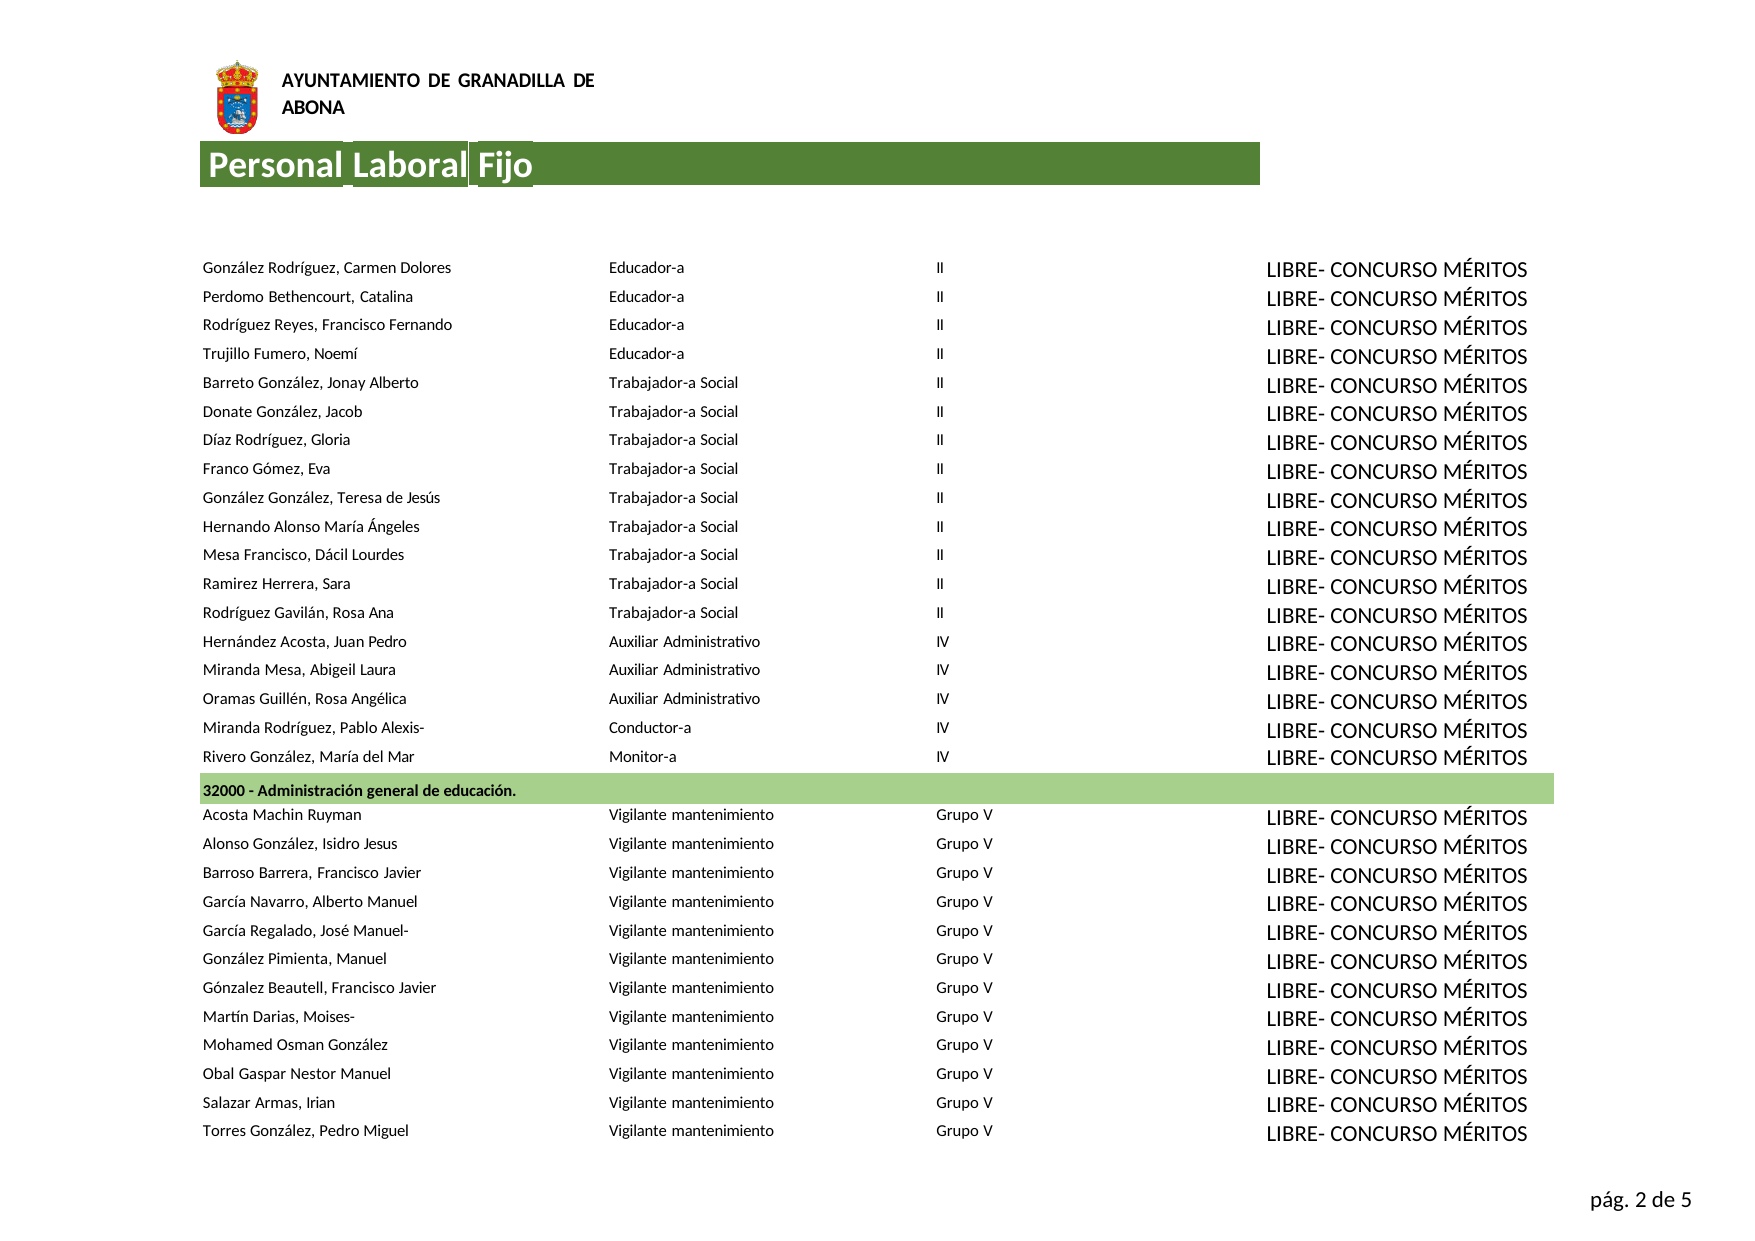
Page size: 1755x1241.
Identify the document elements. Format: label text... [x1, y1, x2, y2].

table_cell Barroso Barrera, Francisco Javier Vigilante mantenimiento [200, 862, 857, 891]
table_cell Mesa Francisco, Dácil Lourdes Trabajador-a Social [200, 545, 857, 573]
table_cell LIBRE- CONCURSO MÉRITOS [1128, 631, 1554, 659]
table_cell LIBRE- CONCURSO MÉRITOS [1128, 573, 1554, 602]
table_header LIBRE- CONCURSO MÉRITOS [1128, 255, 1554, 286]
table_cell II [857, 315, 1128, 343]
table_cell Grupo V [857, 804, 1128, 833]
table_cell II [857, 573, 1128, 602]
table_cell II [857, 487, 1128, 516]
table_cell Grupo V [857, 1035, 1128, 1063]
table_cell LIBRE- CONCURSO MÉRITOS [1128, 458, 1554, 487]
table_cell LIBRE- CONCURSO MÉRITOS [1128, 862, 1554, 891]
table_cell LIBRE- CONCURSO MÉRITOS [1128, 1006, 1554, 1035]
table_header González Rodríguez, Carmen Dolores Educador-a [200, 255, 857, 286]
table_cell Grupo V [857, 977, 1128, 1006]
table_cell Trujillo Fumero, Noemí Educador-a [200, 343, 857, 372]
table_cell García Regalado, José Manuel- Vigilante mantenimiento [200, 920, 857, 948]
table_cell Gónzalez Beautell, Francisco Javier Vigilante mantenimiento [200, 977, 857, 1006]
table_cell LIBRE- CONCURSO MÉRITOS [1128, 949, 1554, 977]
table_cell Grupo V [857, 1006, 1128, 1035]
table_cell Rodríguez Gavilán, Rosa Ana Trabajador-a Social [200, 602, 857, 631]
table_cell González González, Teresa de Jesús Trabajador-a Social [200, 487, 857, 516]
table_cell García Navarro, Alberto Manuel Vigilante mantenimiento [200, 891, 857, 920]
table_cell IV [857, 717, 1128, 746]
table_cell LIBRE- CONCURSO MÉRITOS [1128, 891, 1554, 920]
table_cell Hernández Acosta, Juan Pedro Auxiliar Administrativo [200, 631, 857, 659]
table_cell LIBRE- CONCURSO MÉRITOS [1128, 430, 1554, 458]
table_cell II [857, 602, 1128, 631]
table_cell LIBRE- CONCURSO MÉRITOS [1128, 343, 1554, 372]
table_cell Grupo V [857, 891, 1128, 920]
table_cell Obal Gaspar Nestor Manuel Vigilante mantenimiento [200, 1063, 857, 1092]
table_cell Salazar Armas, Irian Vigilante mantenimiento [200, 1092, 857, 1121]
table_cell Rodríguez Reyes, Francisco Fernando Educador-a [200, 315, 857, 343]
table_cell Grupo V [857, 862, 1128, 891]
table_cell LIBRE- CONCURSO MÉRITOS [1128, 920, 1554, 948]
table_cell Acosta Machin Ruyman Vigilante mantenimiento [200, 804, 857, 833]
table_cell IV [857, 688, 1128, 717]
table_cell LIBRE- CONCURSO MÉRITOS [1128, 372, 1554, 401]
table_cell LIBRE- CONCURSO MÉRITOS [1128, 545, 1554, 573]
table_cell Donate González, Jacob Trabajador-a Social [200, 401, 857, 429]
table_cell LIBRE- CONCURSO MÉRITOS [1128, 1063, 1554, 1092]
table_cell Mohamed Osman González Vigilante mantenimiento [200, 1035, 857, 1063]
table_cell II [857, 545, 1128, 573]
table_cell Ramirez Herrera, Sara Trabajador-a Social [200, 573, 857, 602]
table_cell LIBRE- CONCURSO MÉRITOS [1128, 746, 1554, 772]
table_cell Barreto González, Jonay Alberto Trabajador-a Social [200, 372, 857, 401]
table_cell IV [857, 631, 1128, 659]
table_cell González Pimienta, Manuel Vigilante mantenimiento [200, 949, 857, 977]
table_cell II [857, 458, 1128, 487]
table_cell Grupo V [857, 1063, 1128, 1092]
table_cell LIBRE- CONCURSO MÉRITOS [1128, 315, 1554, 343]
table_cell Perdomo Bethencourt, Catalina Educador-a [200, 286, 857, 314]
table_cell Grupo V [857, 1121, 1128, 1149]
table_cell Martín Darias, Moises- Vigilante mantenimiento [200, 1006, 857, 1035]
table_cell LIBRE- CONCURSO MÉRITOS [1128, 516, 1554, 544]
table_cell LIBRE- CONCURSO MÉRITOS [1128, 602, 1554, 631]
table_cell LIBRE- CONCURSO MÉRITOS [1128, 717, 1554, 746]
table_cell II [857, 343, 1128, 372]
table_cell II [857, 430, 1128, 458]
table_cell Franco Gómez, Eva Trabajador-a Social [200, 458, 857, 487]
table_cell LIBRE- CONCURSO MÉRITOS [1128, 487, 1554, 516]
table_cell LIBRE- CONCURSO MÉRITOS [1128, 804, 1554, 833]
table_cell Grupo V [857, 949, 1128, 977]
table_cell LIBRE- CONCURSO MÉRITOS [1128, 660, 1554, 688]
table_cell II [857, 372, 1128, 401]
table_cell LIBRE- CONCURSO MÉRITOS [1128, 401, 1554, 429]
table_cell IV [857, 746, 1128, 772]
table_cell II [857, 286, 1128, 314]
table_cell Hernando Alonso María Ángeles Trabajador-a Social [200, 516, 857, 544]
table_cell [1128, 773, 1554, 804]
table_cell LIBRE- CONCURSO MÉRITOS [1128, 286, 1554, 314]
table_cell Miranda Rodríguez, Pablo Alexis- Conductor-a [200, 717, 857, 746]
table_cell Grupo V [857, 1092, 1128, 1121]
table_cell 32000 - Administración general de educación. [200, 773, 857, 804]
table_cell [857, 773, 1128, 804]
table_cell Grupo V [857, 920, 1128, 948]
table_cell IV [857, 660, 1128, 688]
table_header II [857, 255, 1128, 286]
table_cell Rivero González, María del Mar Monitor-a [200, 746, 857, 772]
table_cell II [857, 516, 1128, 544]
table_cell LIBRE- CONCURSO MÉRITOS [1128, 1121, 1554, 1149]
table_cell LIBRE- CONCURSO MÉRITOS [1128, 834, 1554, 862]
table_cell LIBRE- CONCURSO MÉRITOS [1128, 977, 1554, 1006]
table_cell LIBRE- CONCURSO MÉRITOS [1128, 1035, 1554, 1063]
table_cell Grupo V [857, 834, 1128, 862]
table_cell LIBRE- CONCURSO MÉRITOS [1128, 1092, 1554, 1121]
table_cell II [857, 401, 1128, 429]
table_cell Oramas Guillén, Rosa Angélica Auxiliar Administrativo [200, 688, 857, 717]
table_cell Alonso González, Isidro Jesus Vigilante mantenimiento [200, 834, 857, 862]
table_cell Torres González, Pedro Miguel Vigilante mantenimiento [200, 1121, 857, 1149]
table_cell LIBRE- CONCURSO MÉRITOS [1128, 688, 1554, 717]
table_cell Miranda Mesa, Abigeil Laura Auxiliar Administrativo [200, 660, 857, 688]
table_cell Díaz Rodríguez, Gloria Trabajador-a Social [200, 430, 857, 458]
